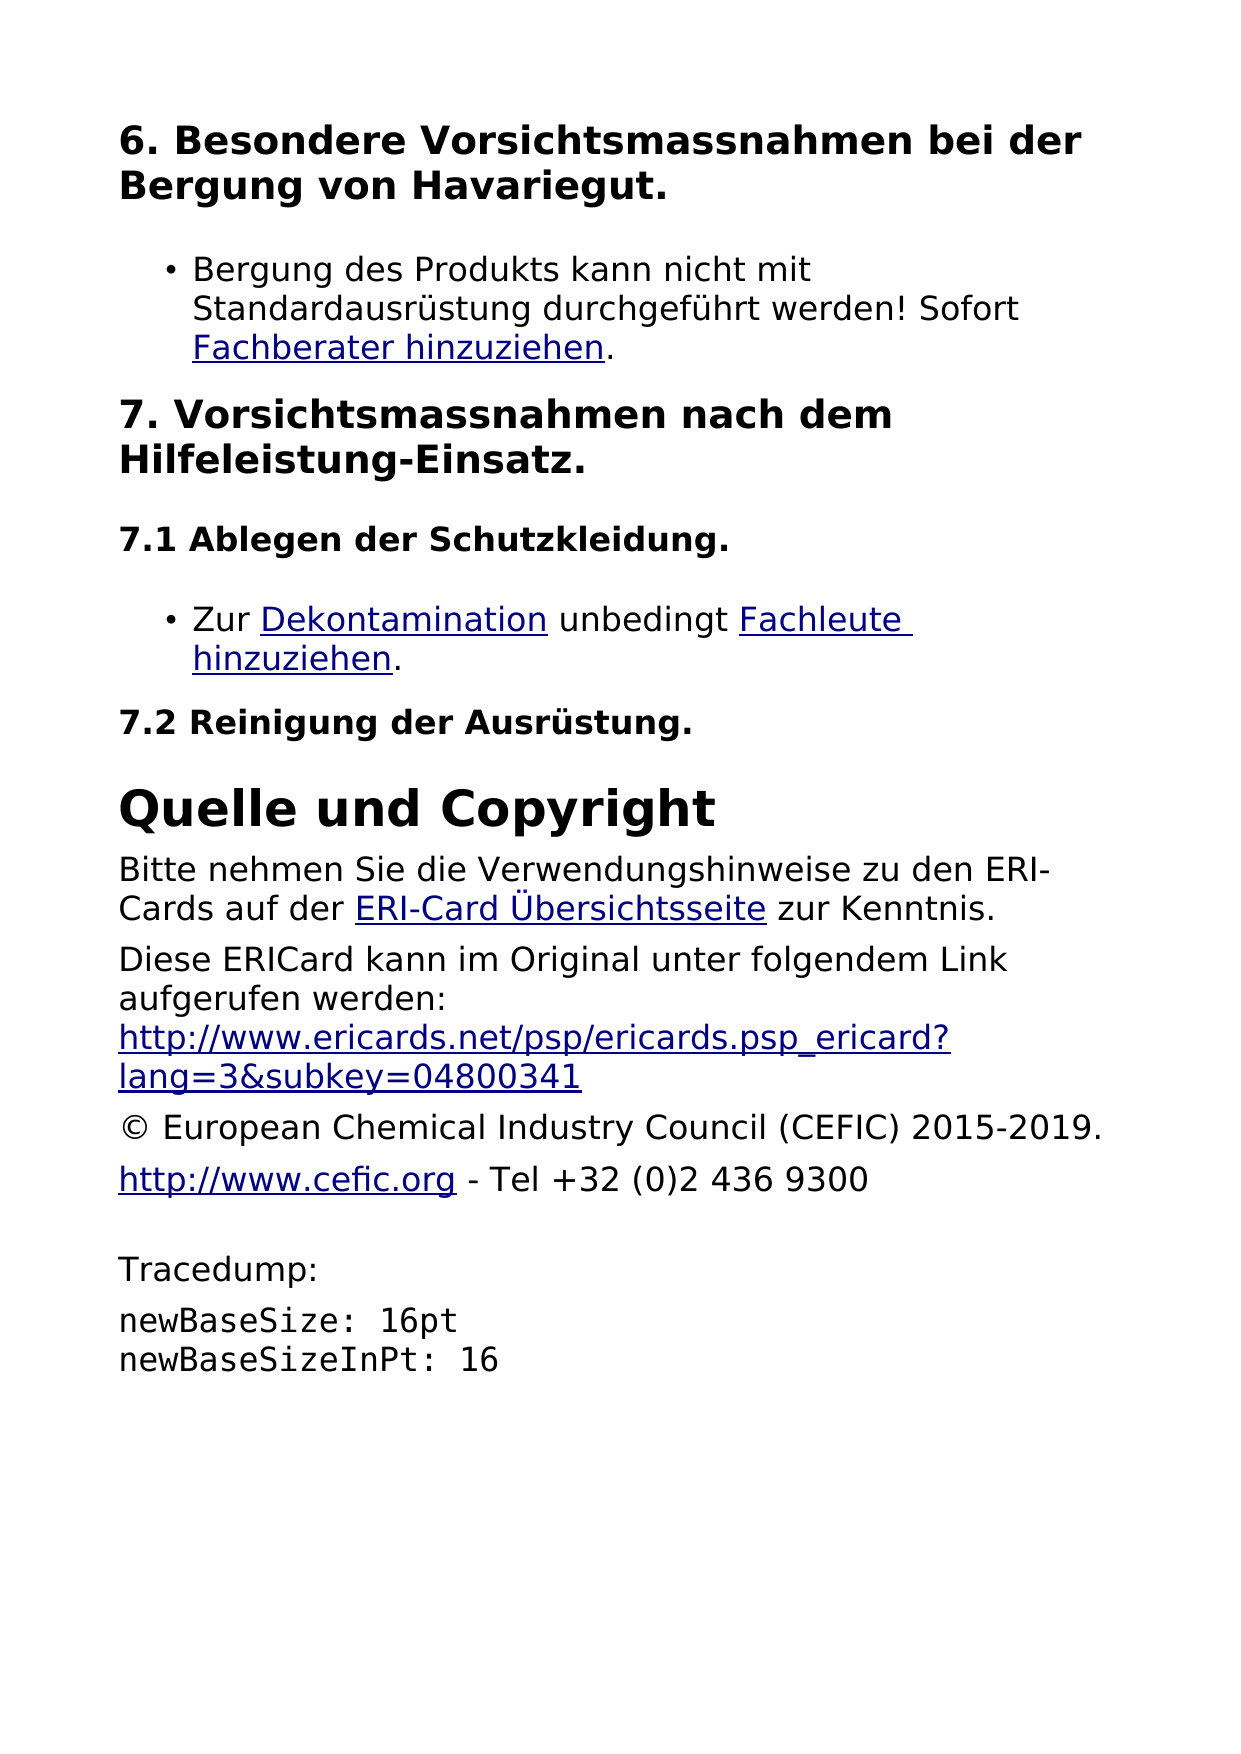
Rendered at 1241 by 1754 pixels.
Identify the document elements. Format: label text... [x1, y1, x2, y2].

text http://www.cefic.org - Tel +32 (0)2 436 9300 [118, 1160, 1122, 1199]
subtitle 7. Vorsichtsmassnahmen nach dem Hilfeleistung-Einsatz. [118, 392, 1122, 482]
list Bergung des Produkts kann nicht mit Standardausrüstung durchgeführt werden! Sofort Fachberater hinzuziehen. [177, 251, 1122, 367]
text Diese ERICard kann im Original unter folgendem Link aufgerufen werden: http://www.ericards.net/psp/ericards.psp_ericard?lang=3&subkey=04800341 [118, 941, 1122, 1096]
text newBaseSize: 16pt newBaseSizeInPt: 16 [118, 1302, 1122, 1379]
subtitle 7.2 Reinigung der Ausrüstung. [118, 703, 1122, 742]
subtitle Quelle und Copyright [118, 780, 1122, 838]
subtitle 6. Besondere Vorsichtsmassnahmen bei der Bergung von Havariegut. [118, 118, 1122, 208]
text Tracedump: [118, 1211, 1122, 1289]
text Bitte nehmen Sie die Verwendungshinweise zu den ERI-Cards auf der ERI-Card Übersichtsseite zur Kenntnis. [118, 851, 1122, 928]
text © European Chemical Industry Council (CEFIC) 2015-2019. [118, 1109, 1122, 1148]
subtitle 7.1 Ablegen der Schutzkleidung. [118, 520, 1122, 559]
list Zur Dekontamination unbedingt Fachleute hinzuziehen. [177, 601, 1122, 678]
